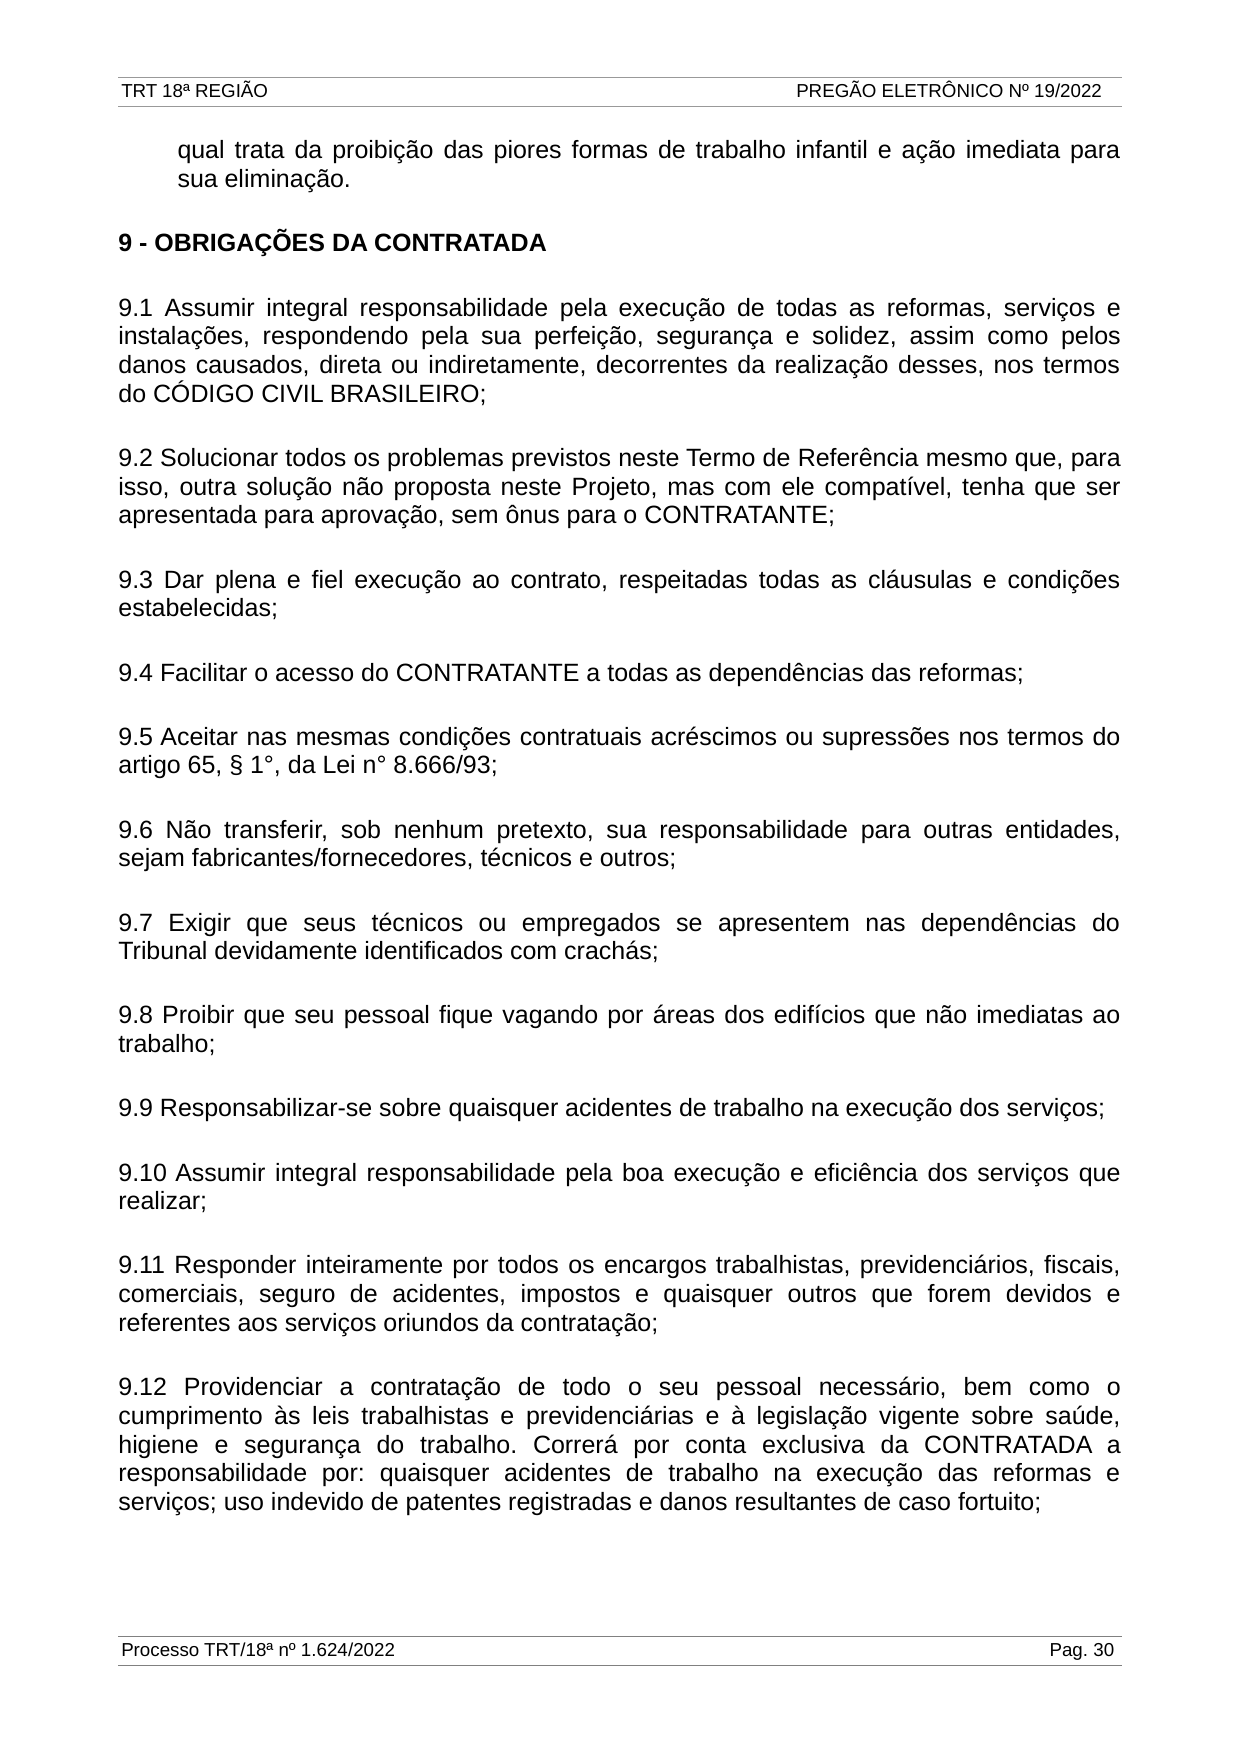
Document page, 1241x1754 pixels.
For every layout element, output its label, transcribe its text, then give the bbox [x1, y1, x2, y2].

text 9.11 Responder inteiramente por todos os encargos trabalhistas, previdenciários, fiscais, comerciais, seguro de acidentes, impostos e quaisquer outros que forem devidos e referentes aos serviços oriundos da contratação; [118, 1251, 1122, 1337]
text 9 - OBRIGAÇÕES DA CONTRATADA [118, 228, 1122, 257]
text 9.4 Facilitar o acesso do CONTRATANTE a todas as dependências das reformas; [118, 658, 1122, 686]
text 9.7 Exigir que seus técnicos ou empregados se apresentem nas dependências do Tribunal devidamente identificados com crachás; [118, 908, 1122, 965]
text 9.3 Dar plena e fiel execução ao contrato, respeitadas todas as cláusulas e condições estabelecidas; [118, 565, 1122, 622]
text 9.9 Responsabilizar-se sobre quaisquer acidentes de trabalho na execução dos serviços; [118, 1093, 1122, 1122]
text 9.12 Providenciar a contratação de todo o seu pessoal necessário, bem como o cumprimento às leis trabalhistas e previdenciárias e à legislação vigente sobre saúde, higiene e segurança do trabalho. Correrá por conta exclusiva da CONTRATADA a responsabilidade por: quaisquer acidentes de trabalho na execução das reformas e serviços; uso indevido de patentes registradas e danos resultantes de caso fortuito; [118, 1372, 1122, 1516]
text 9.5 Aceitar nas mesmas condições contratuais acréscimos ou supressões nos termos do artigo 65, § 1°, da Lei n° 8.666/93; [118, 722, 1122, 779]
text 9.8 Proibir que seu pessoal fique vagando por áreas dos edifícios que não imediatas ao trabalho; [118, 1001, 1122, 1058]
text qual trata da proibição das piores formas de trabalho infantil e ação imediata para sua eliminação. [177, 136, 1122, 193]
text 9.2 Solucionar todos os problemas previstos neste Termo de Referência mesmo que, para isso, outra solução não proposta neste Projeto, mas com ele compatível, tenha que ser apresentada para aprovação, sem ônus para o CONTRATANTE; [118, 443, 1122, 529]
text 9.1 Assumir integral responsabilidade pela execução de todas as reformas, serviços e instalações, respondendo pela sua perfeição, segurança e solidez, assim como pelos danos causados, direta ou indiretamente, decorrentes da realização desses, nos termos do CÓDIGO CIVIL BRASILEIRO; [118, 293, 1122, 408]
text 9.6 Não transferir, sob nenhum pretexto, sua responsabilidade para outras entidades, sejam fabricantes/fornecedores, técnicos e outros; [118, 815, 1122, 872]
text 9.10 Assumir integral responsabilidade pela boa execução e eficiência dos serviços que realizar; [118, 1158, 1122, 1215]
